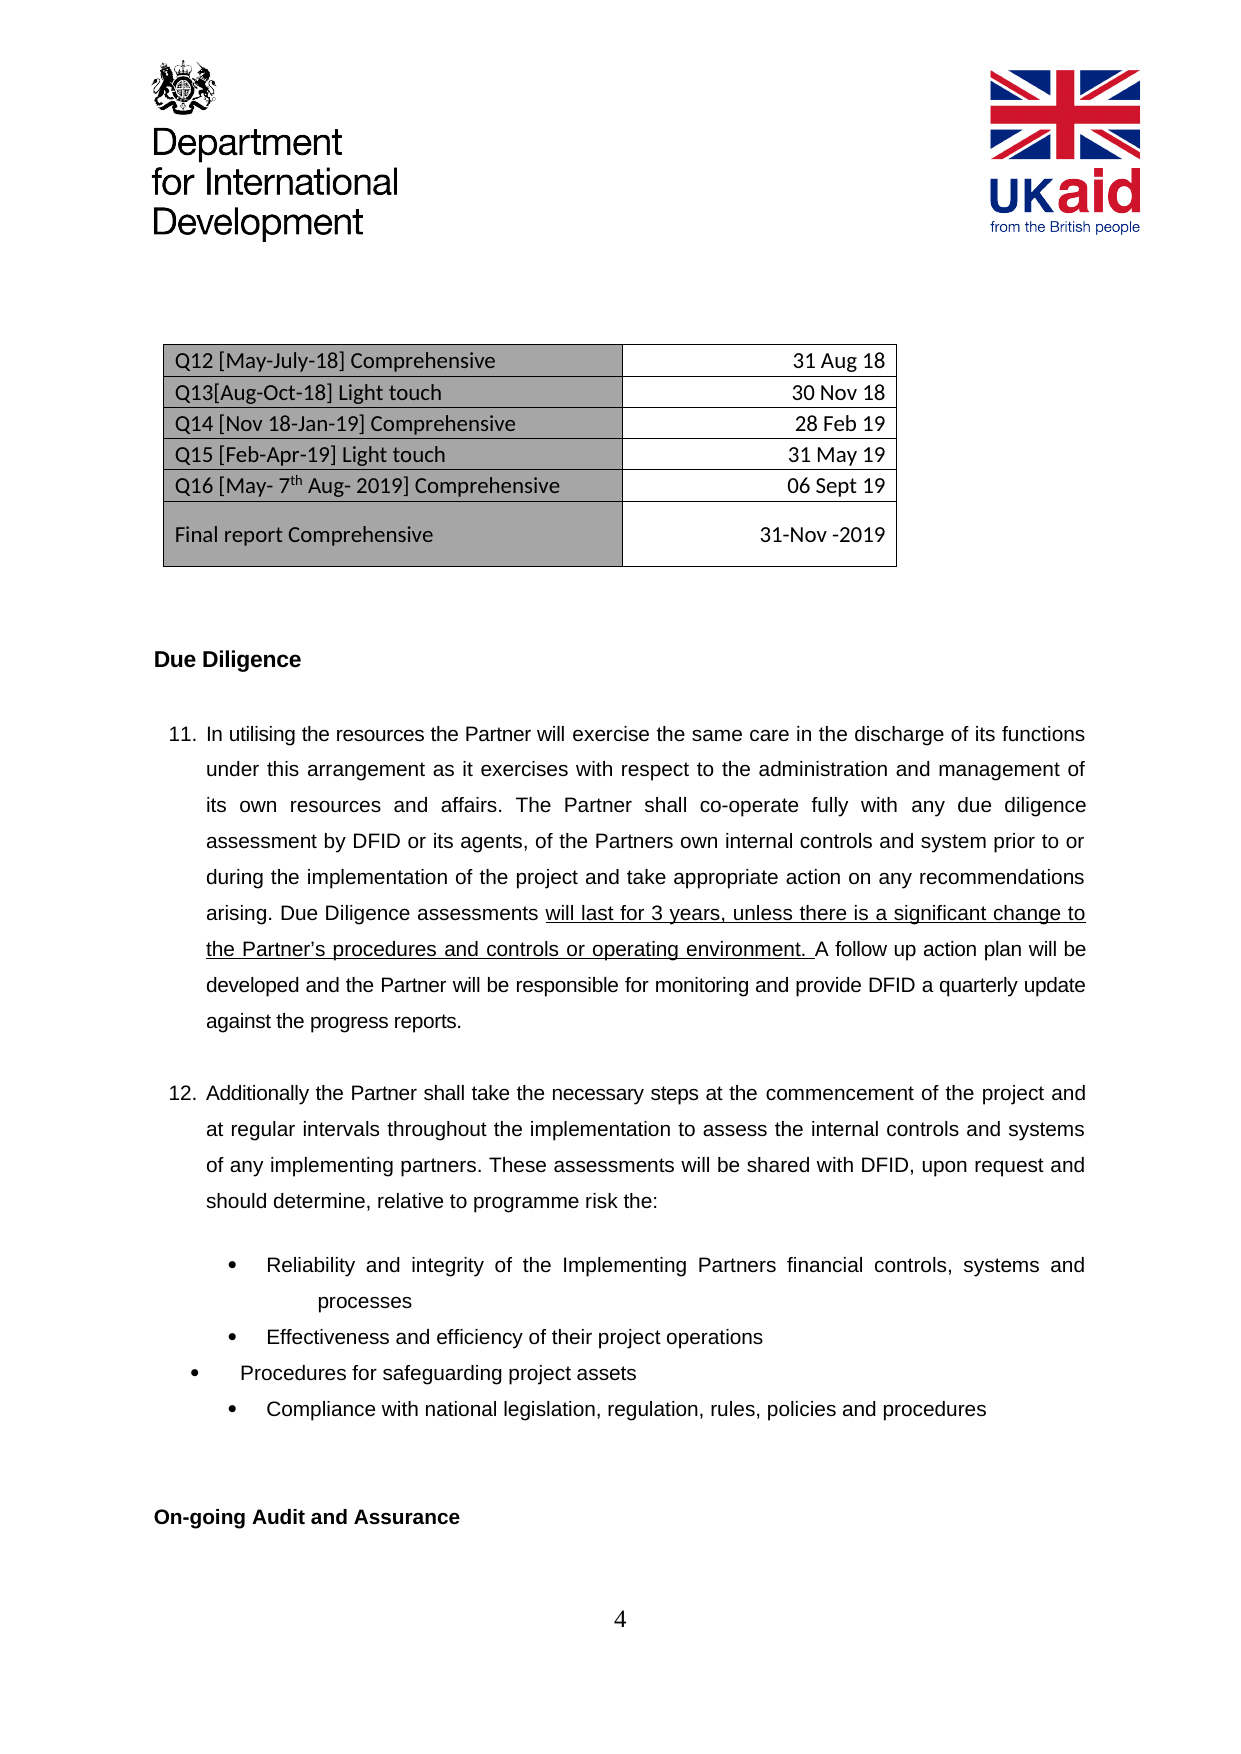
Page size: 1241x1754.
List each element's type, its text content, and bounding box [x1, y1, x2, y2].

table_cell Q12 [May-July-18] Comprehensive [164, 345, 622, 376]
table_cell Q15 [Feb-Apr-19] Light touch [164, 439, 622, 469]
table_cell 28 Feb 19 [623, 408, 896, 438]
list Compliance with national legislation, regulation, rules, policies and procedures [228, 1397, 1087, 1421]
text On-going Audit and Assurance [153, 1505, 1087, 1529]
table_cell 31 Aug 18 [623, 345, 896, 376]
list In utilising the resources the Partner will exercise the same care in the discharge of its functions under this arrangement as it exercises with respect to the administration and management of its own resources and affairs. The Partner shall co-operate fully with any due diligence assessment by DFID or its agents, of the Partners own internal controls and system prior to or during the implementation of the project and take appropriate action on any recommendations arising. Due Diligence assessments will last for 3 years, unless there is a significant change to the Partner’s procedures and controls or operating environment. A follow up action plan will be developed and the Partner will be responsible for monitoring and provide DFID a quarterly update against the progress reports. [168, 721, 1087, 1033]
text Due Diligence [153, 646, 1087, 672]
table_cell 31-Nov -2019 [623, 502, 896, 566]
list Additionally the Partner shall take the necessary steps at the commencement of the project and at regular intervals throughout the implementation to assess the internal controls and systems of any implementing partners. These assessments will be shared with DFID, upon request and should determine, relative to programme risk the: [168, 1081, 1087, 1212]
list Reliability and integrity of the Implementing Partners financial controls, systems and processes [228, 1253, 1087, 1313]
table_cell 30 Nov 18 [623, 377, 896, 407]
table_cell Q13[Aug-Oct-18] Light touch [164, 377, 622, 407]
table_cell Final report Comprehensive [164, 502, 622, 566]
list Effectiveness and efficiency of their project operations [228, 1325, 1087, 1349]
table_cell 31 May 19 [623, 439, 896, 469]
list Procedures for safeguarding project assets [191, 1361, 1087, 1385]
table_cell 06 Sept 19 [623, 470, 896, 501]
table_cell Q16 [May- 7th Aug- 2019] Comprehensive [164, 470, 622, 501]
table_cell Q14 [Nov 18-Jan-19] Comprehensive [164, 408, 622, 438]
